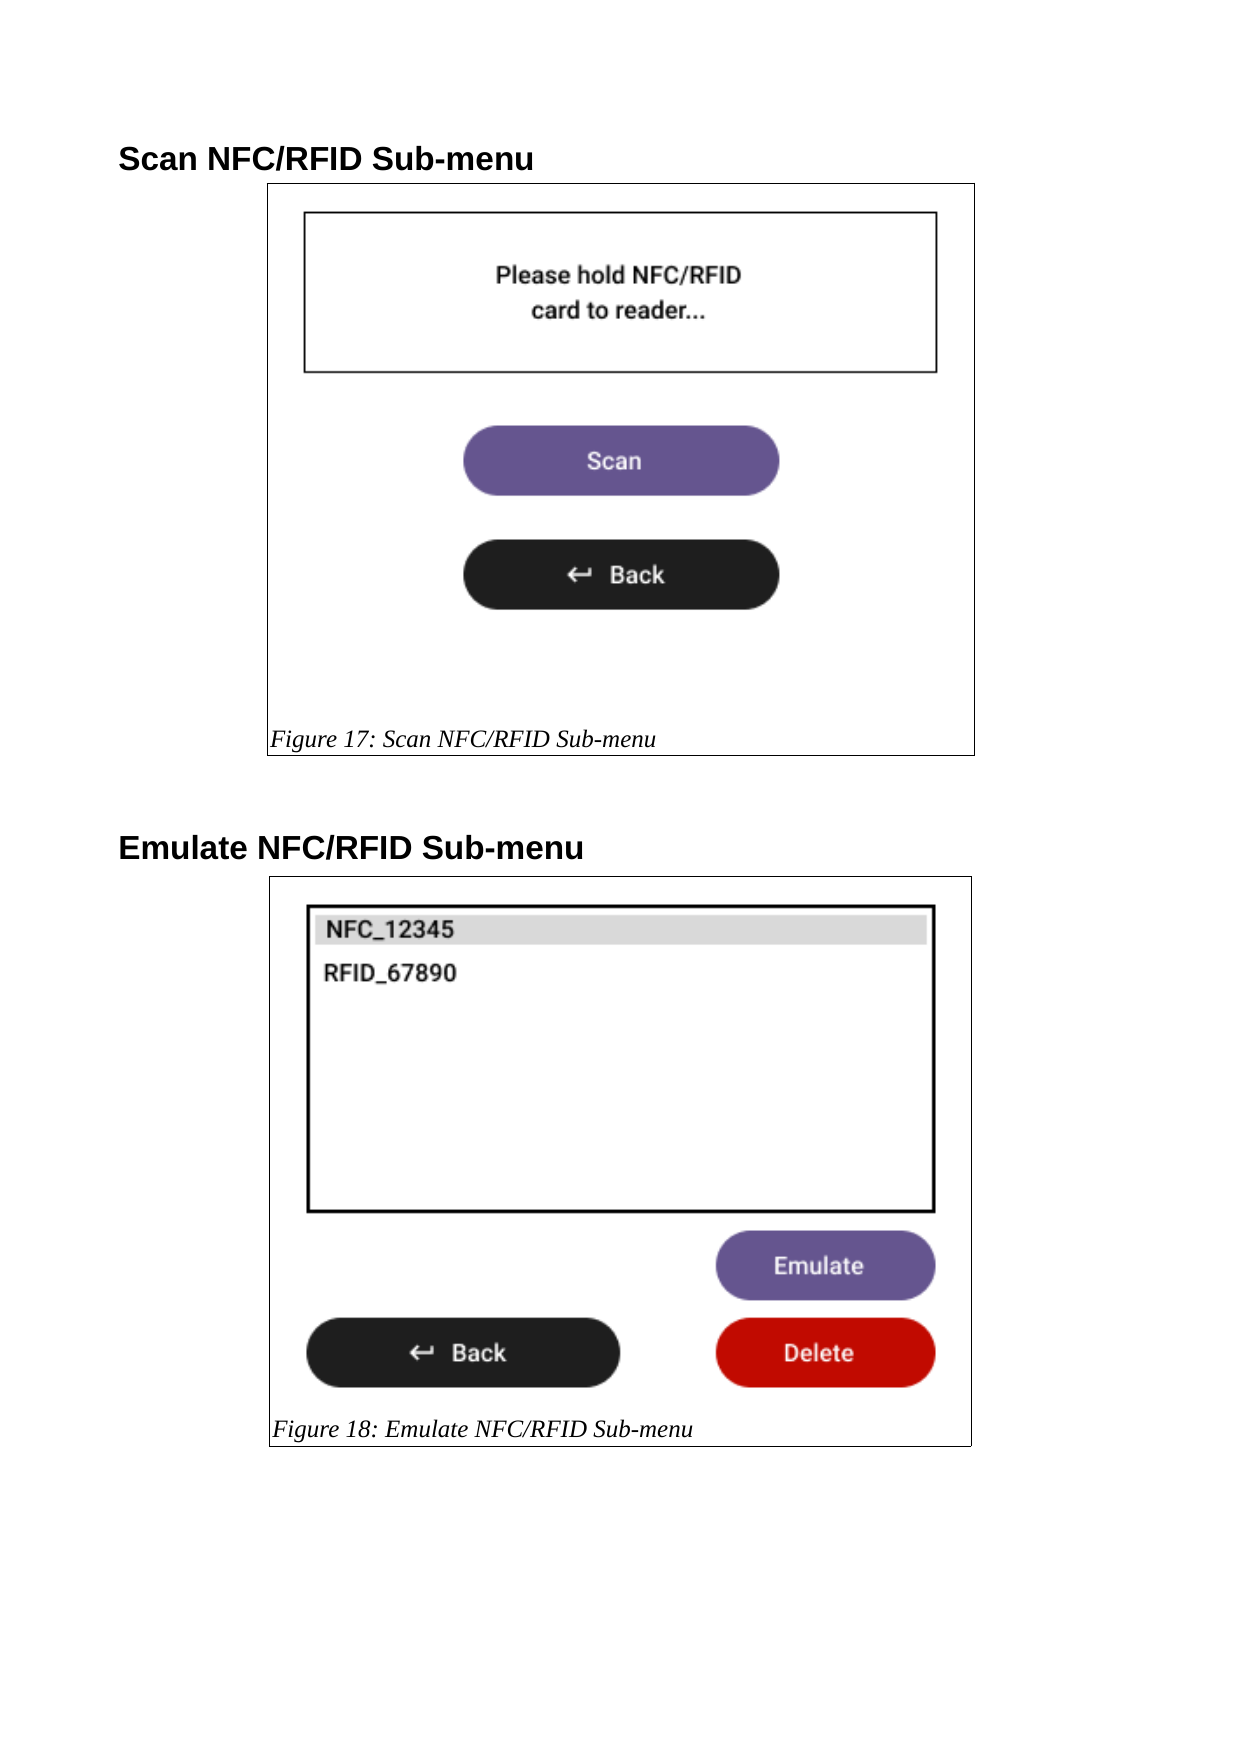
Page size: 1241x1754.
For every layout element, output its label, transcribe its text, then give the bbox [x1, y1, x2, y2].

picture [269, 198, 971, 724]
picture [272, 891, 969, 1414]
subtitle Emulate NFC/RFID Sub-menu [118, 828, 1122, 867]
subtitle Scan NFC/RFID Sub-menu [118, 139, 1122, 177]
text Figure 17: Scan NFC/RFID Sub-menu [270, 724, 971, 752]
text Figure 18: Emulate NFC/RFID Sub-menu [272, 1414, 968, 1443]
